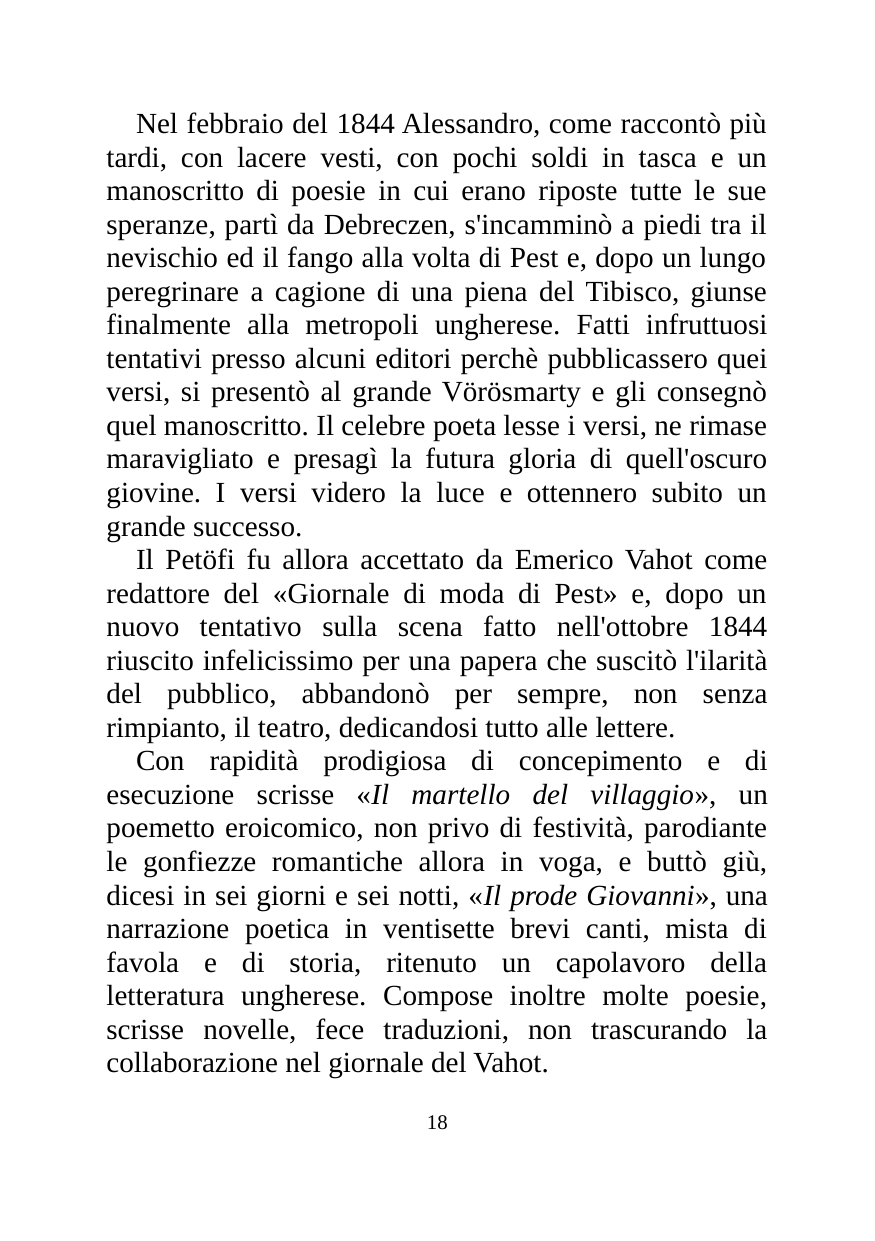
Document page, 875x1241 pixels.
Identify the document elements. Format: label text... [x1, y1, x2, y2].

text Nel febbraio del 1844 Alessandro, come raccontò più tardi, con lacere vesti, con pochi soldi in tasca e un manoscritto di poesie in cui erano riposte tutte le sue speranze, partì da Debreczen, s'incamminò a piedi tra il nevischio ed il fango alla volta di Pest e, dopo un lungo peregrinare a cagione di una piena del Tibisco, giunse finalmente alla metropoli ungherese. Fatti infruttuosi tentativi presso alcuni editori perchè pubblicassero quei versi, si presentò al grande Vörösmarty e gli consegnò quel manoscritto. Il celebre poeta lesse i versi, ne rimase maravigliato e presagì la futura gloria di quell'oscuro giovine. I versi videro la luce e ottennero subito un grande successo. [106, 106, 768, 542]
text Con rapidità prodigiosa di concepimento e di esecuzione scrisse «Il martello del villaggio», un poemetto eroicomico, non privo di festività, parodiante le gonfiezze romantiche allora in voga, e buttò giù, dicesi in sei giorni e sei notti, «Il prode Giovanni», una narrazione poetica in ventisette brevi canti, mista di favola e di storia, ritenuto un capolavoro della letteratura ungherese. Compose inoltre molte poesie, scrisse novelle, fece traduzioni, non trascurando la collaborazione nel giornale del Vahot. [106, 743, 768, 1079]
text Il Petöfi fu allora accettato da Emerico Vahot come redattore del «Giornale di moda di Pest» e, dopo un nuovo tentativo sulla scena fatto nell'ottobre 1844 riuscito infelicissimo per una papera che suscitò l'ilarità del pubblico, abbandonò per sempre, non senza rimpianto, il teatro, dedicandosi tutto alle lettere. [106, 542, 768, 743]
